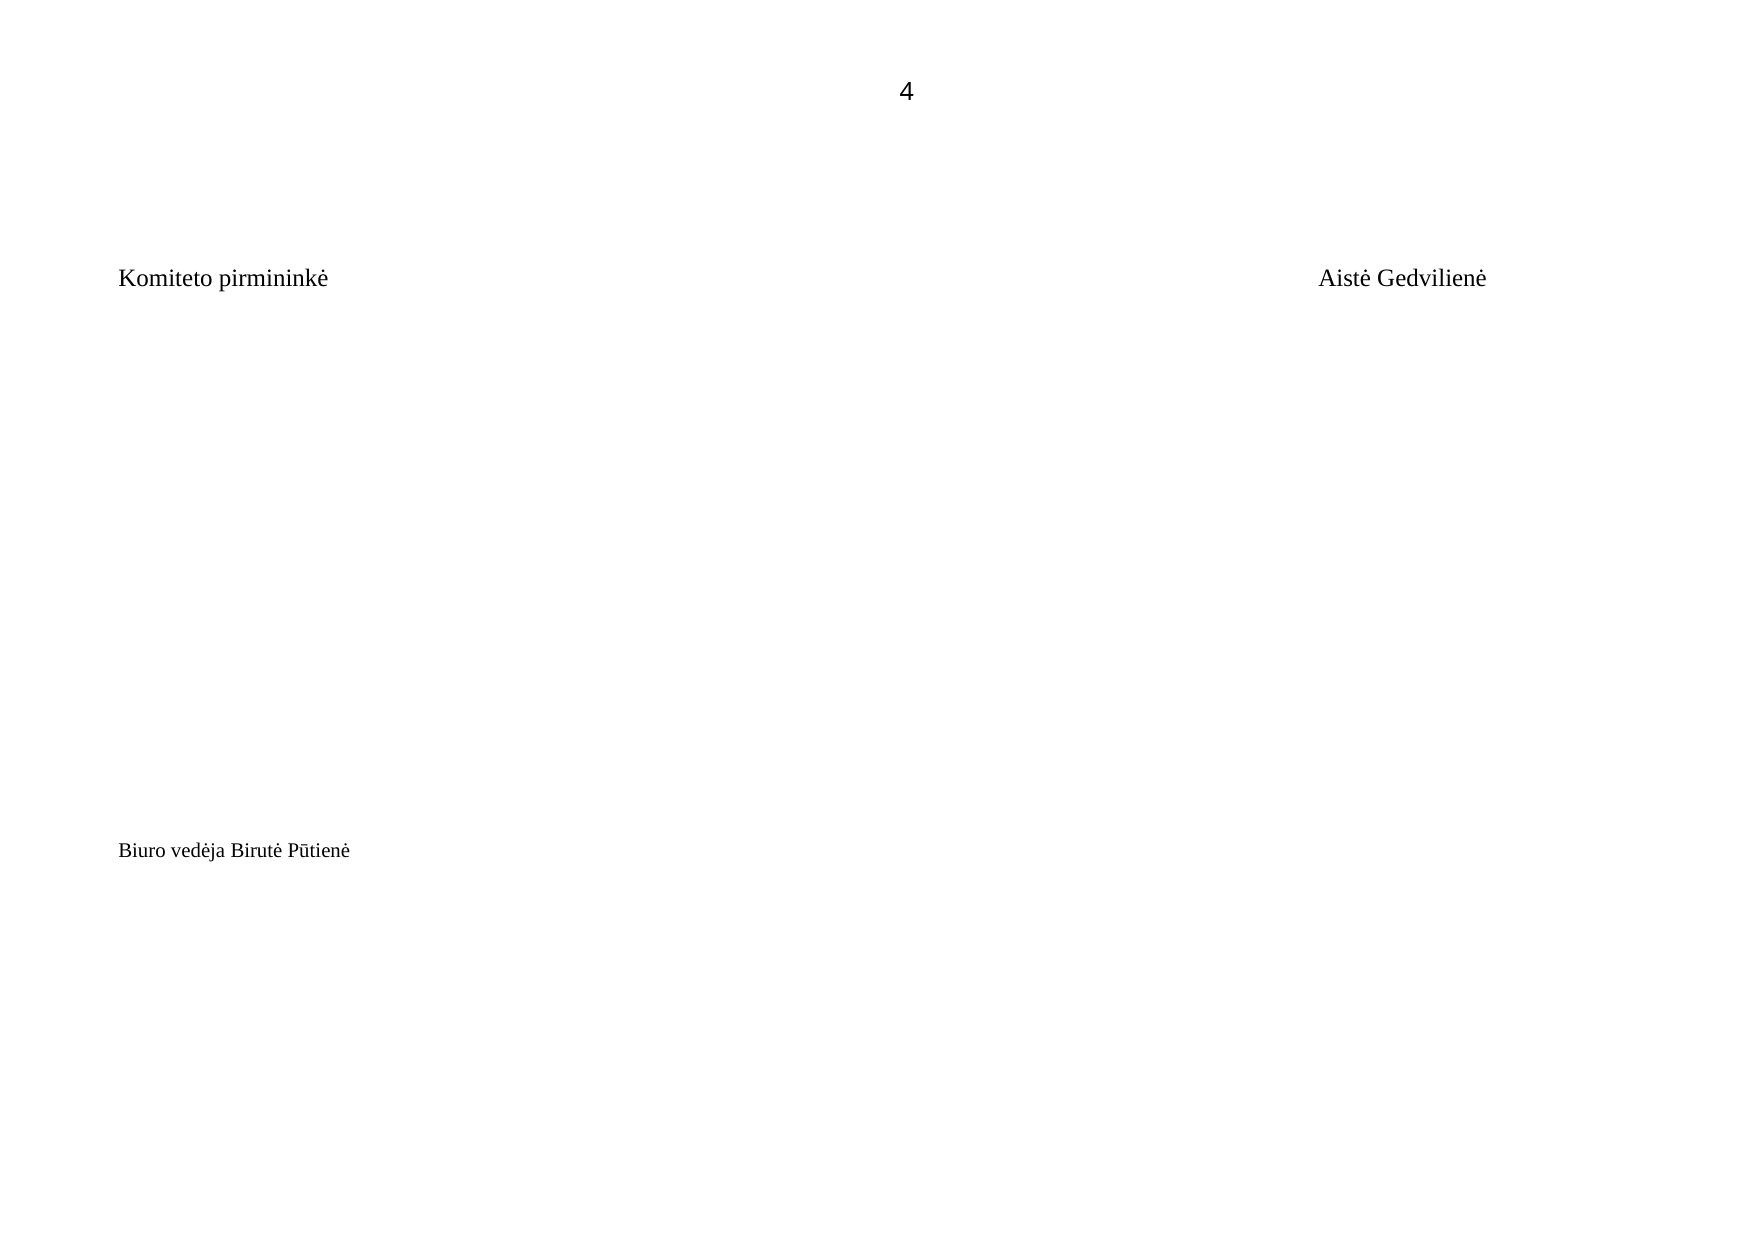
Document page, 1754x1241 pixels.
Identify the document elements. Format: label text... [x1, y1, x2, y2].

text Biuro vedėja Birutė Pūtienė [118, 838, 1695, 862]
text Komiteto pirmininkė (Parašas) Aistė Gedvilienė [118, 263, 1695, 292]
